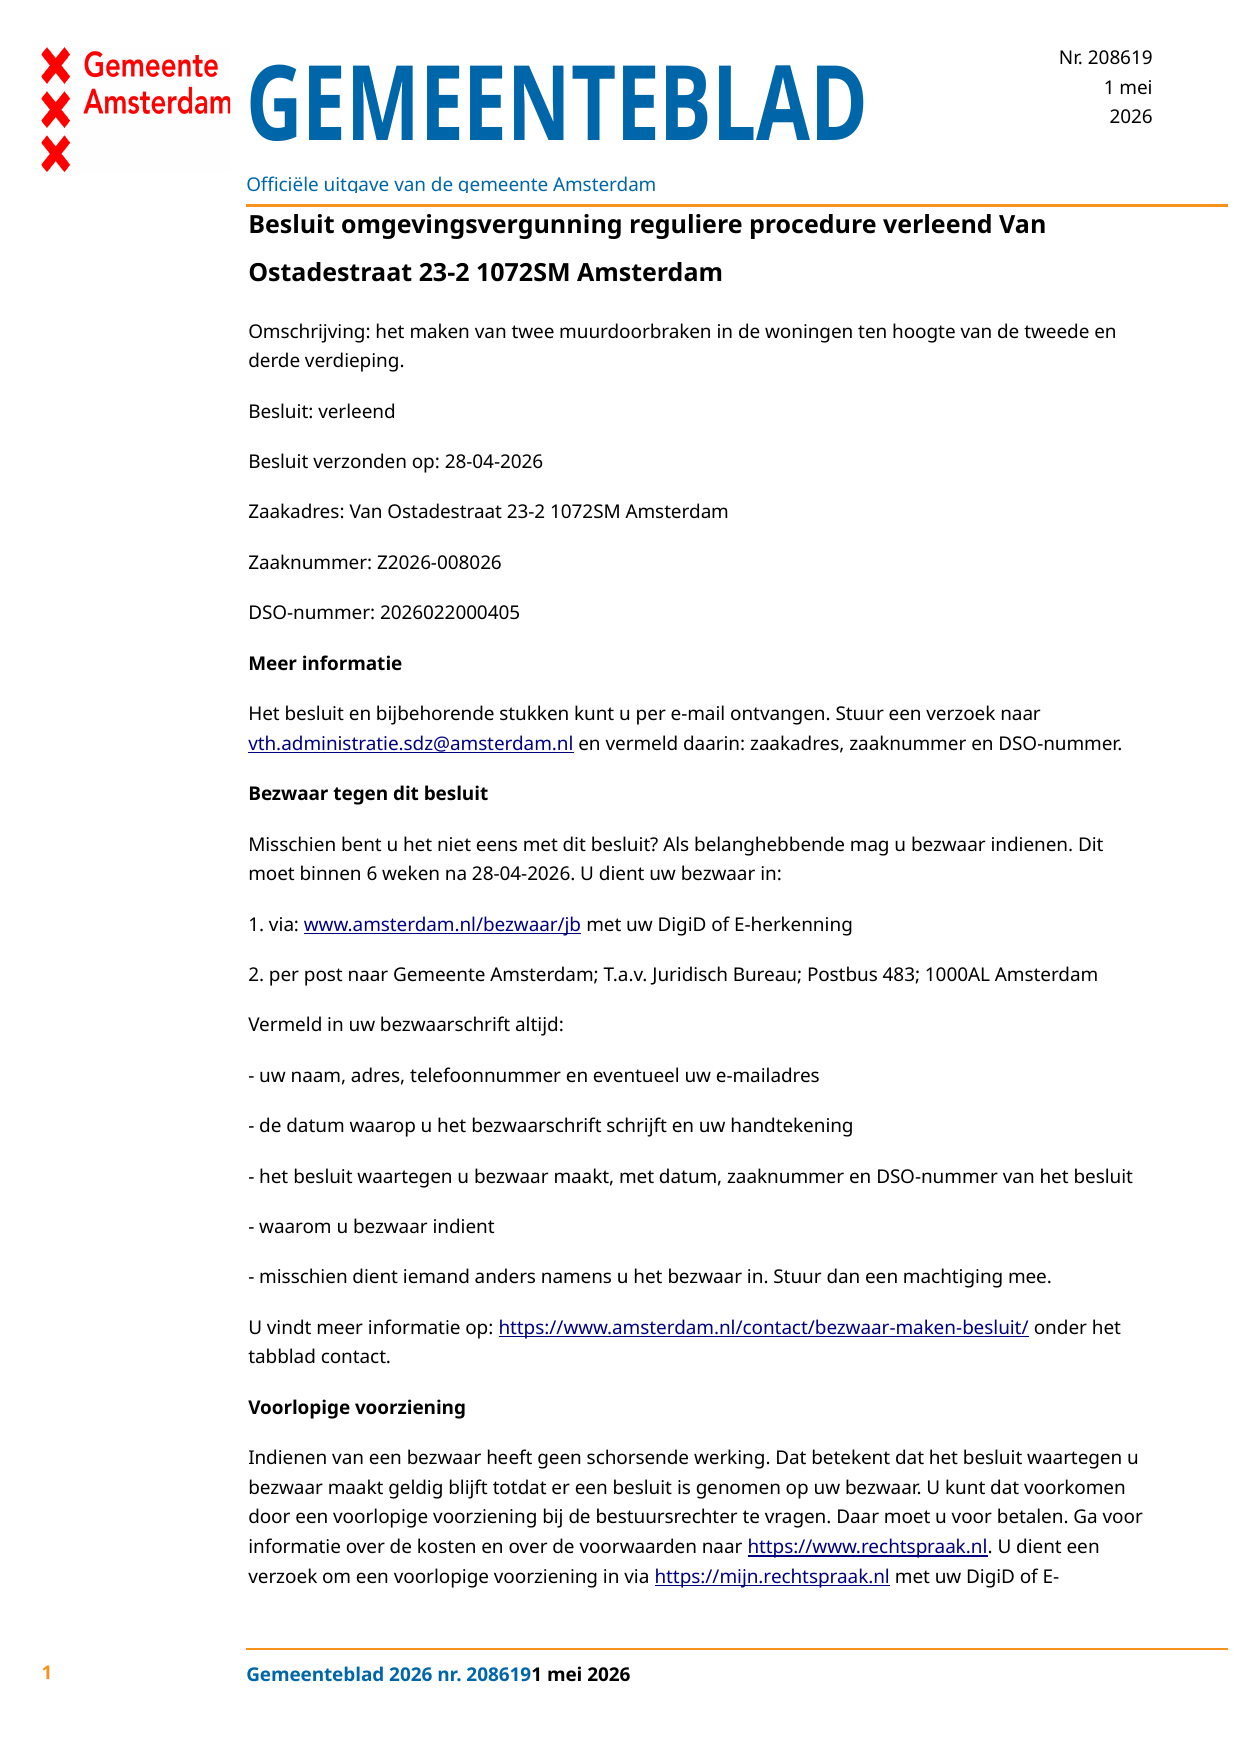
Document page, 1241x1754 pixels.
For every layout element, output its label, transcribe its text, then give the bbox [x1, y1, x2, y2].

picture [41, 47, 231, 172]
text - misschien dient iemand anders namens u het bezwaar in. Stuur dan een machtiging mee. [248, 1264, 1152, 1289]
text DSO-nummer: 2026022000405 [248, 599, 1152, 625]
text Besluit omgevingsvergunning reguliere procedure verleend Van Ostadestraat 23-2 1072SM Amsterdam [248, 207, 1152, 288]
text 2. per post naar Gemeente Amsterdam; T.a.v. Juridisch Bureau; Postbus 483; 1000AL Amsterdam [248, 961, 1152, 987]
text Vermeld in uw bezwaarschrift altijd: [248, 1012, 1152, 1037]
text Misschien bent u het niet eens met dit besluit? Als belanghebbende mag u bezwaar indienen. Dit moet binnen 6 weken na 28-04-2026. U dient uw bezwaar in: [248, 831, 1152, 886]
text Bezwaar tegen dit besluit [248, 780, 1152, 806]
text 1. via: www.amsterdam.nl/bezwaar/jb met uw DigiD of E-herkenning [248, 911, 1152, 937]
text Omschrijving: het maken van twee muurdoorbraken in de woningen ten hoogte van de tweede en derde verdieping. [248, 318, 1152, 373]
text Zaakadres: Van Ostadestraat 23-2 1072SM Amsterdam [248, 499, 1152, 524]
text Meer informatie [248, 650, 1152, 676]
text - uw naam, adres, telefoonnummer en eventueel uw e-mailadres [248, 1062, 1152, 1088]
text Zaaknummer: Z2026-008026 [248, 549, 1152, 575]
text Besluit verzonden op: 28-04-2026 [248, 448, 1152, 474]
text Het besluit en bijbehorende stukken kunt u per e-mail ontvangen. Stuur een verzoek naar vth.administratie.sdz@amsterdam.nl en vermeld daarin: zaakadres, zaaknummer en DSO-nummer. [248, 700, 1152, 756]
text - het besluit waartegen u bezwaar maakt, met datum, zaaknummer en DSO-nummer van het besluit [248, 1163, 1152, 1189]
text Indienen van een bezwaar heeft geen schorsende werking. Dat betekent dat het besluit waartegen u bezwaar maakt geldig blijft totdat er een besluit is genomen op uw bezwaar. U kunt dat voorkomen door een voorlopige voorziening bij de bestuursrechter te vragen. Daar moet u voor betalen. Ga voor informatie over de kosten en over de voorwaarden naar https://www.rechtspraak.nl. U dient een verzoek om een voorlopige voorziening in via https://mijn.rechtspraak.nl met uw DigiD of E- [248, 1444, 1152, 1589]
text - waarom u bezwaar indient [248, 1213, 1152, 1239]
text Voorlopige voorziening [248, 1394, 1152, 1420]
text - de datum waarop u het bezwaarschrift schrijft en uw handtekening [248, 1112, 1152, 1138]
text Besluit: verleend [248, 398, 1152, 424]
text U vindt meer informatie op: https://www.amsterdam.nl/contact/bezwaar-maken-besluit/ onder het tabblad contact. [248, 1314, 1152, 1369]
